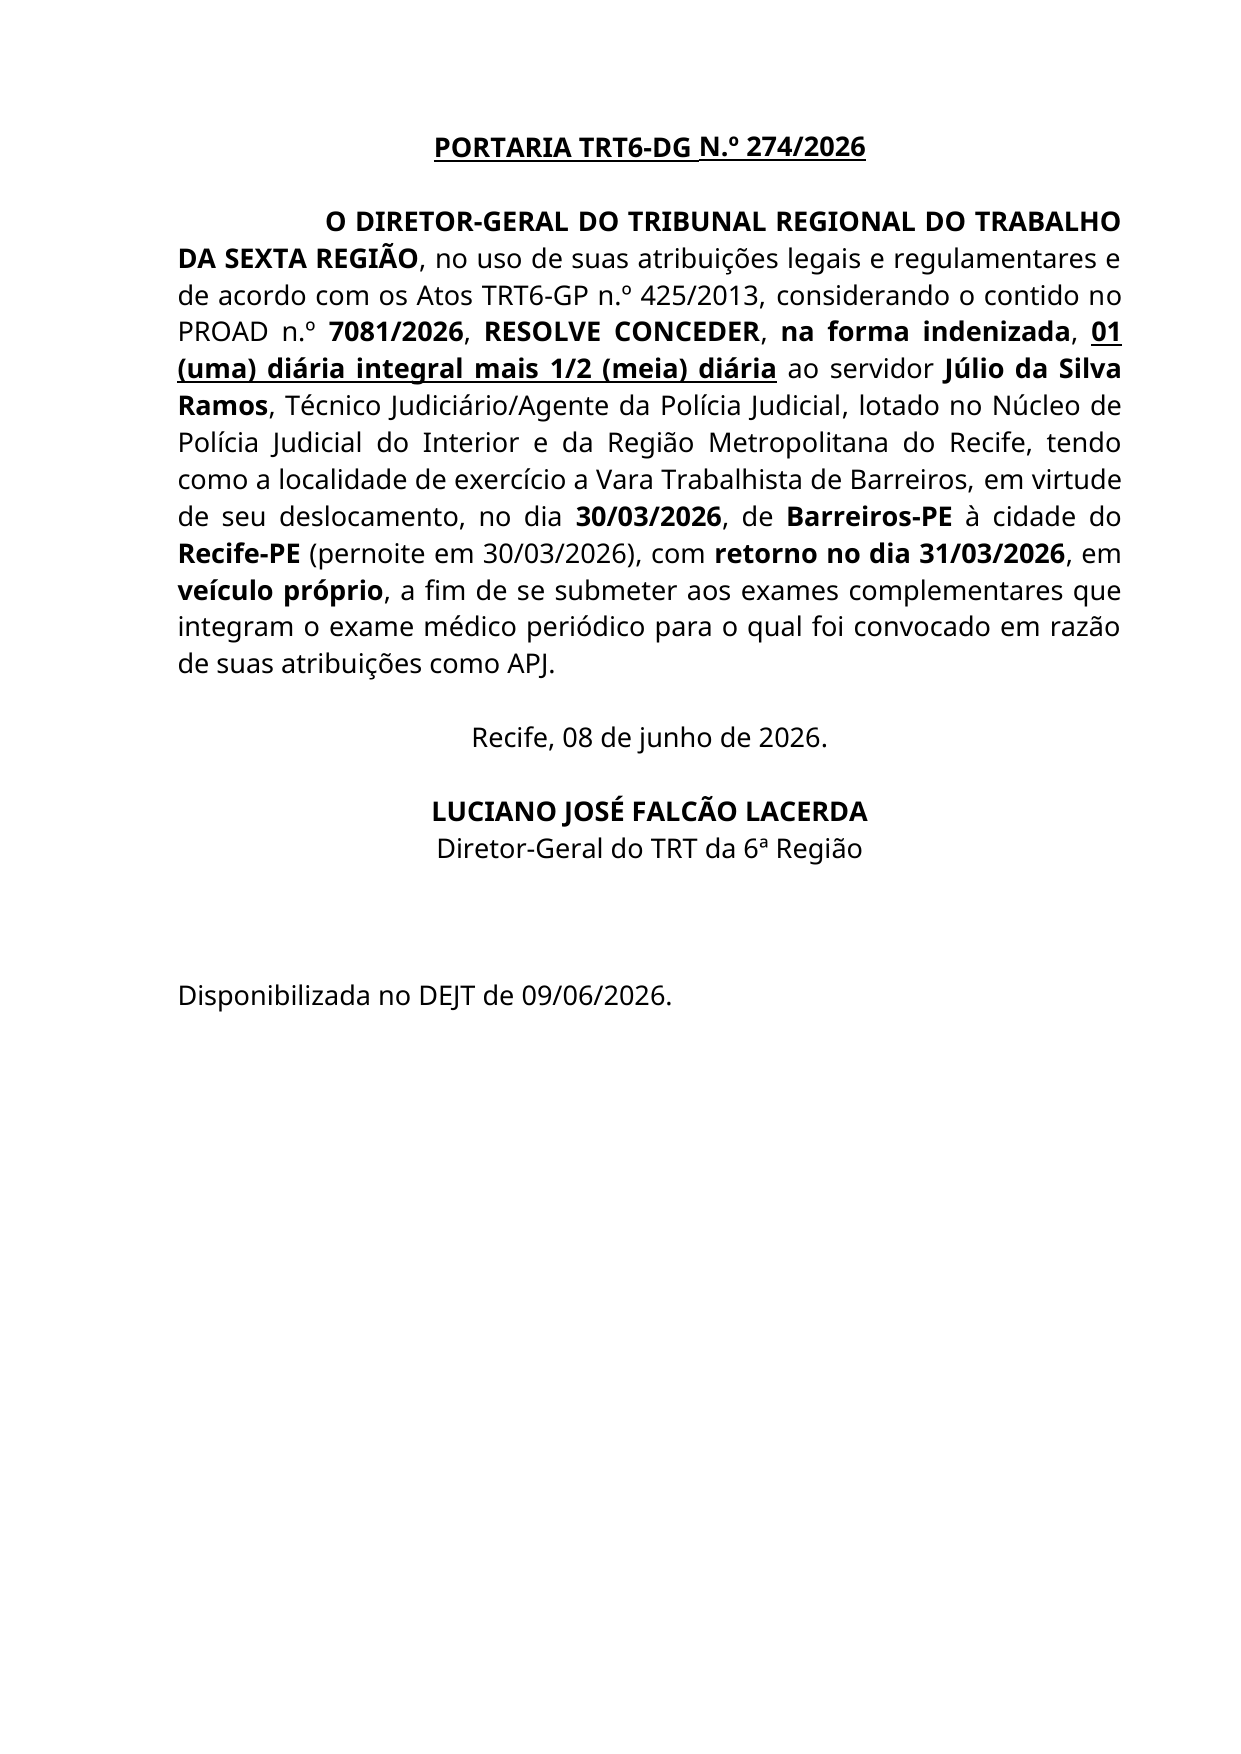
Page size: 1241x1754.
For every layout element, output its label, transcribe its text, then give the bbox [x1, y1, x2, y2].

text Recife, 08 de junho de 2026. [177, 718, 1122, 755]
text O DIRETOR-GERAL DO TRIBUNAL REGIONAL DO TRABALHO DA SEXTA REGIÃO, no uso de suas atribuições legais e regulamentares e de acordo com os Atos TRT6-GP n.º 425/2013, considerando o contido no PROAD n.º 7081/2026, RESOLVE CONCEDER, na forma indenizada, 01 (uma) diária integral mais 1/2 (meia) diária ao servidor Júlio da Silva Ramos, Técnico Judiciário/Agente da Polícia Judicial, lotado no Núcleo de Polícia Judicial do Interior e da Região Metropolitana do Recife, tendo como a localidade de exercício a Vara Trabalhista de Barreiros, em virtude de seu deslocamento, no dia 30/03/2026, de Barreiros-PE à cidade do Recife-PE (pernoite em 30/03/2026), com retorno no dia 31/03/2026, em veículo próprio, a fim de se submeter aos exames complementares que integram o exame médico periódico para o qual foi convocado em razão de suas atribuições como APJ. [177, 202, 1122, 682]
text Diretor-Geral do TRT da 6ª Região [177, 829, 1122, 866]
text PORTARIA TRT6-DG N.º 274/2026 [177, 127, 1122, 165]
text Disponibilizada no DEJT de 09/06/2026. [177, 977, 1122, 1013]
text LUCIANO JOSÉ FALCÃO LACERDA [177, 792, 1122, 829]
